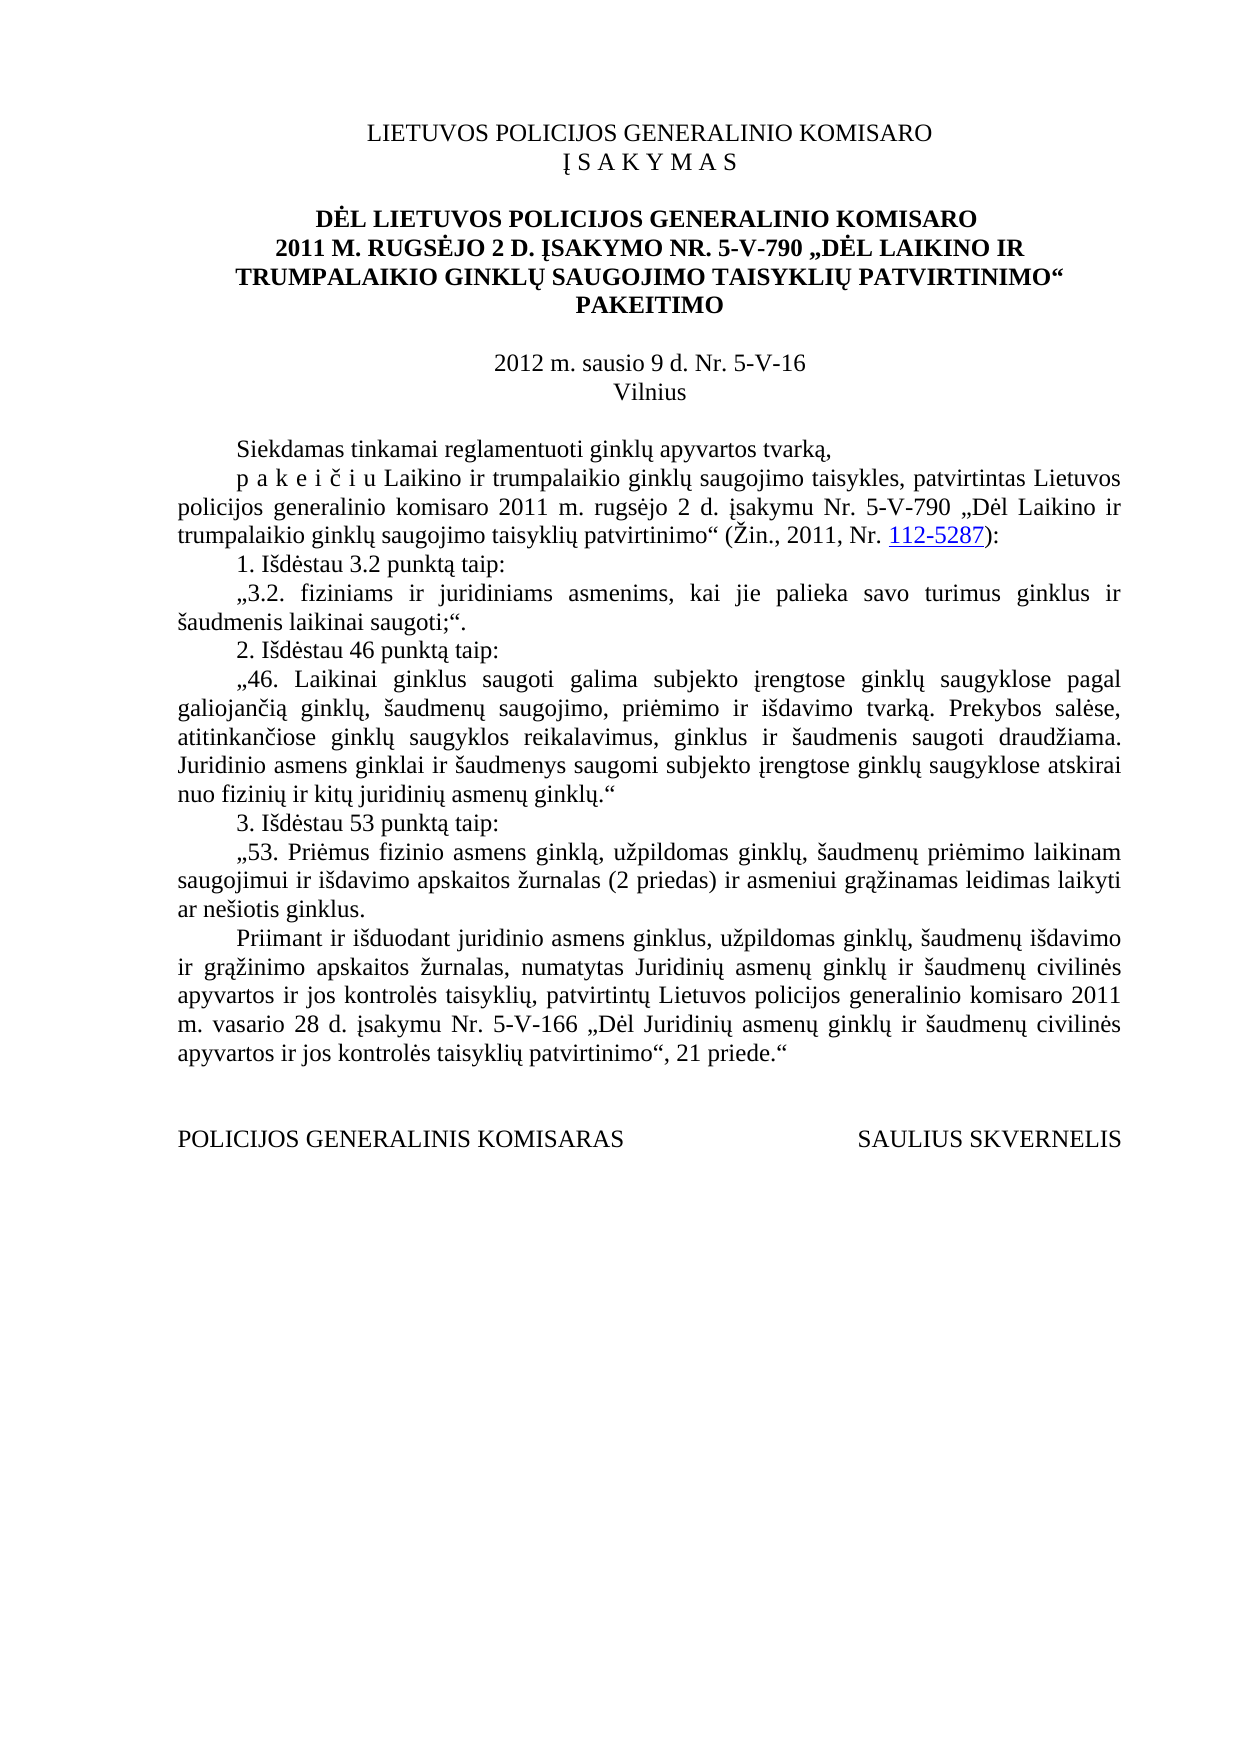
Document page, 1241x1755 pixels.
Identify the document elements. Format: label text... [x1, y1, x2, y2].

text „53. Priėmus fizinio asmens ginklą, užpildomas ginklų, šaudmenų priėmimo laikinam saugojimui ir išdavimo apskaitos žurnalas (2 priedas) ir asmeniui grąžinamas leidimas laikyti ar nešiotis ginklus. [177, 837, 1122, 923]
text „46. Laikinai ginklus saugoti galima subjekto įrengtose ginklų saugyklose pagal galiojančią ginklų, šaudmenų saugojimo, priėmimo ir išdavimo tvarką. Prekybos salėse, atitinkančiose ginklų saugyklos reikalavimus, ginklus ir šaudmenis saugoti draudžiama. Juridinio asmens ginklai ir šaudmenys saugomi subjekto įrengtose ginklų saugyklose atskirai nuo fizinių ir kitų juridinių asmenų ginklų.“ [177, 664, 1122, 808]
text 2012 m. sausio 9 d. Nr. 5-V-16 [177, 348, 1122, 377]
text Į S A K Y M A S [177, 147, 1122, 176]
text 3. Išdėstau 53 punktą taip: [177, 808, 1122, 837]
text Siekdamas tinkamai reglamentuoti ginklų apyvartos tvarką, [177, 434, 1122, 463]
text p a k e i č i u Laikino ir trumpalaikio ginklų saugojimo taisykles, patvirtintas Lietuvos policijos generalinio komisaro 2011 m. rugsėjo 2 d. įsakymu Nr. 5-V-790 „Dėl Laikino ir trumpalaikio ginklų saugojimo taisyklių patvirtinimo“ (Žin., 2011, Nr. 112-5287): [177, 463, 1122, 549]
text Priimant ir išduodant juridinio asmens ginklus, užpildomas ginklų, šaudmenų išdavimo ir grąžinimo apskaitos žurnalas, numatytas Juridinių asmenų ginklų ir šaudmenų civilinės apyvartos ir jos kontrolės taisyklių, patvirtintų Lietuvos policijos generalinio komisaro 2011 m. vasario 28 d. įsakymu Nr. 5-V-166 „Dėl Juridinių asmenų ginklų ir šaudmenų civilinės apyvartos ir jos kontrolės taisyklių patvirtinimo“, 21 priede.“ [177, 923, 1122, 1067]
text „3.2. fiziniams ir juridiniams asmenims, kai jie palieka savo turimus ginklus ir šaudmenis laikinai saugoti;“. [177, 578, 1122, 636]
text Policijos generalinis komisaras Saulius Skvernelis [177, 1124, 1122, 1153]
text 2. Išdėstau 46 punktą taip: [177, 636, 1122, 664]
text Vilnius [177, 377, 1122, 406]
text 1. Išdėstau 3.2 punktą taip: [177, 549, 1122, 578]
text DĖL LIETUVOS POLICIJOS GENERALINIO KOMISARO 2011 m. RUGSĖJO 2 d. ĮSAKYMO Nr. 5-V-790 „DĖL LAIKINO IR TRUMPALAIKIO GINKLŲ SAUGOJIMO TAISYKLIŲ PATVIRTINIMO“ PAKEITIMO [177, 204, 1122, 319]
text LIETUVOS POLICIJOS GENERALINIO KOMISARO [177, 118, 1122, 147]
